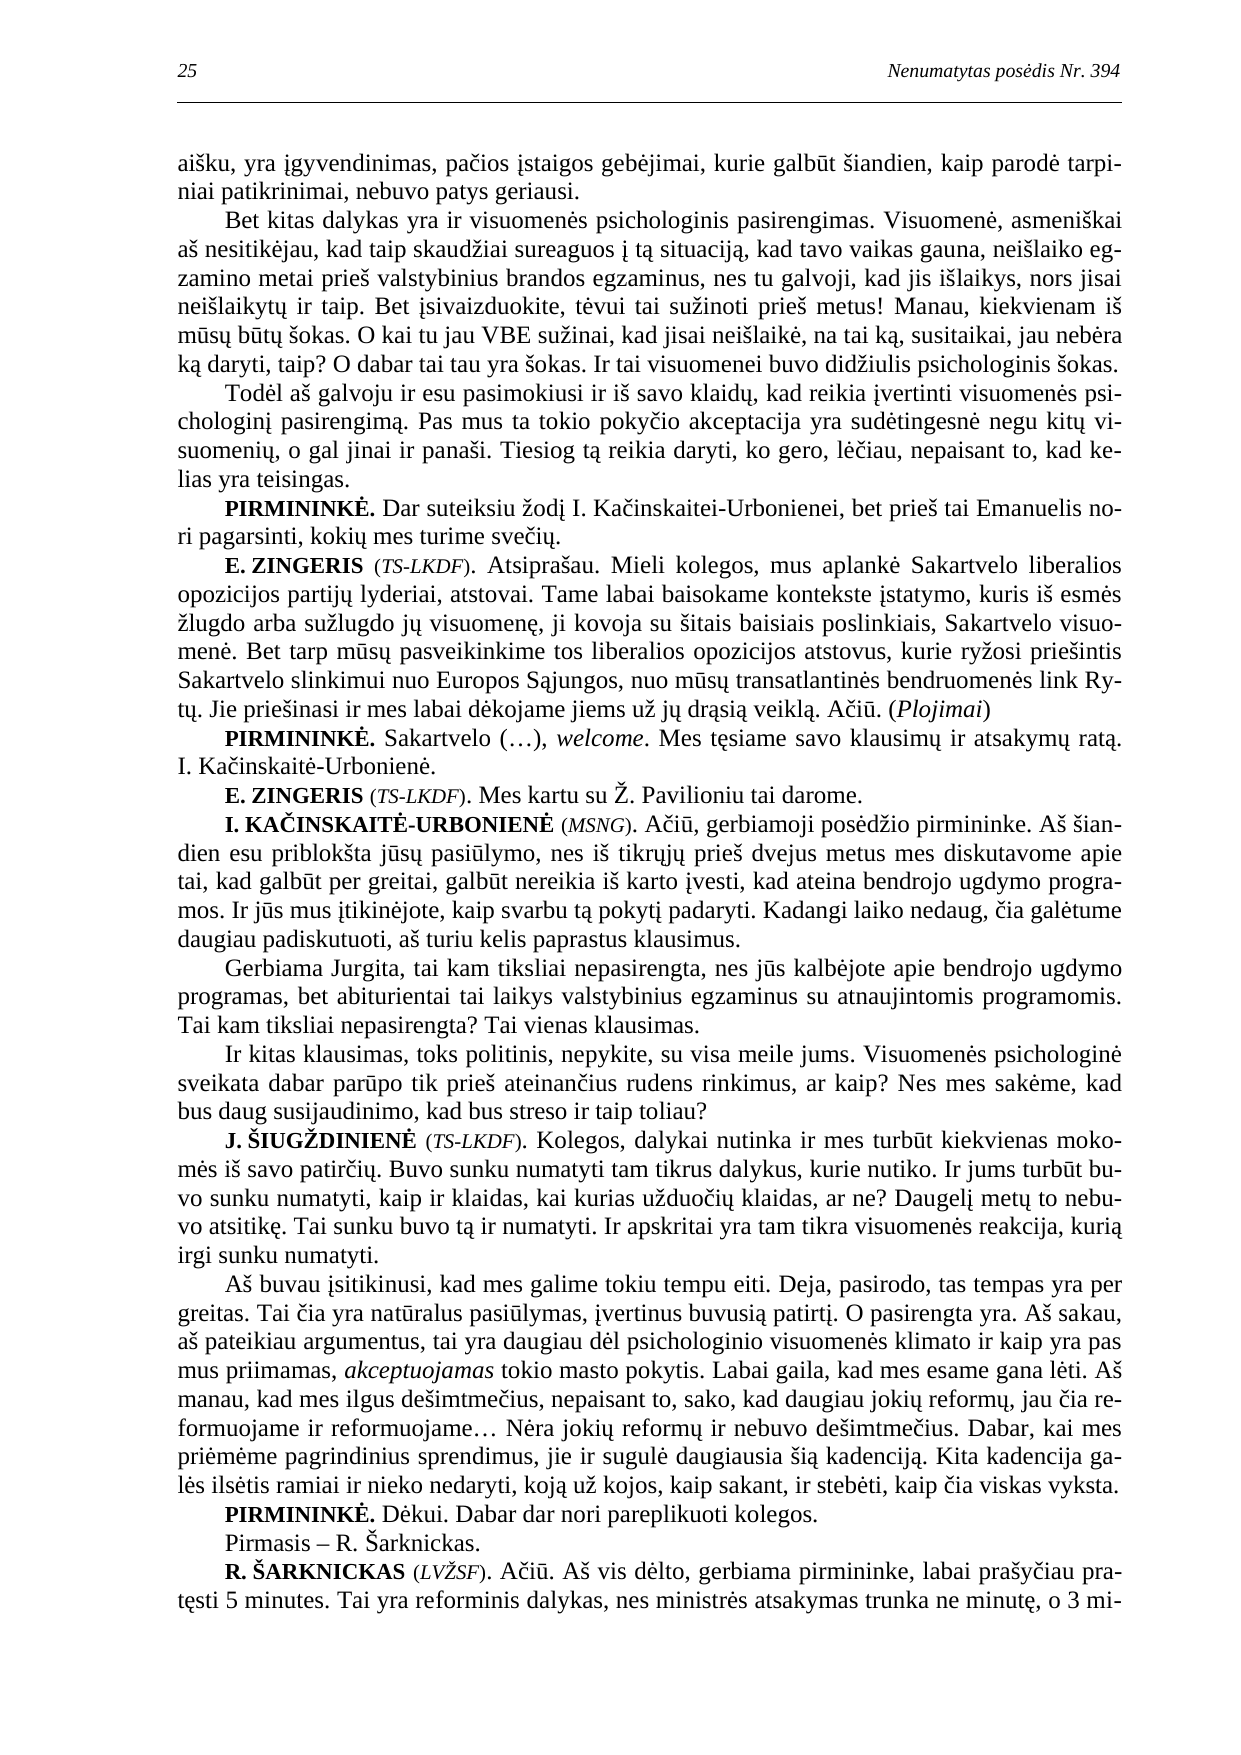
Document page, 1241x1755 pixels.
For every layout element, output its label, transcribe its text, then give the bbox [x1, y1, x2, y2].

text E. ZINGERIS (TS-LKDF). At­si­pra­šau. Mie­li ko­le­gos, mus ap­lan­kė Sa­kart­ve­lo li­be­ra­lios opo­zi­ci­jos par­ti­jų ly­de­riai, at­sto­vai. Ta­me la­bai bai­so­ka­me kon­teks­te įsta­ty­mo, ku­ris iš es­mės žlug­do ar­ba suž­lug­do jų vi­suo­me­nę, ji ko­vo­ja su ši­tais bai­siais po­slin­kiais, Sa­kart­ve­lo vi­suo­me­nė. Bet tarp mū­sų pa­svei­kin­ki­me tos li­be­ra­lios opo­zi­ci­jos at­sto­vus, ku­rie ry­žo­si prie­šin­tis Sa­kart­ve­lo slin­ki­mui nuo Eu­ro­pos Są­jun­gos, nuo mū­sų trans­at­lan­ti­nės ben­druo­me­nės link Ry­tų. Jie prie­ši­na­si ir mes la­bai dė­ko­ja­me jiems už jų drą­sią veik­lą. Ačiū. (Plo­ji­mai) [177, 550, 1122, 723]
text Bet ki­tas da­ly­kas yra ir vi­suo­me­nės psi­cho­lo­gi­nis pa­si­ren­gi­mas. Vi­suo­me­nė, as­me­niš­kai aš ne­si­ti­kė­jau, kad taip skau­džiai su­re­a­guos į tą si­tu­a­ci­ją, kad ta­vo vai­kas gau­na, ne­iš­lai­ko eg­za­mi­no me­tai prieš vals­ty­bi­nius bran­dos eg­za­mi­nus, nes tu gal­vo­ji, kad jis iš­lai­kys, nors ji­sai ne­iš­lai­ky­tų ir taip. Bet įsi­vaiz­duo­ki­te, tė­vui tai su­ži­no­ti prieš me­tus! Ma­nau, kiek­vie­nam iš mū­sų bū­tų šo­kas. O kai tu jau VBE su­ži­nai, kad ji­sai ne­iš­lai­kė, na tai ką, su­si­tai­kai, jau ne­bė­ra ką da­ry­ti, taip? O da­bar tai tau yra šo­kas. Ir tai vi­suo­me­nei bu­vo di­džiu­lis psi­cho­lo­gi­nis šo­kas. [177, 205, 1122, 378]
text To­dėl aš gal­vo­ju ir esu pa­si­mo­kiu­si ir iš sa­vo klai­dų, kad rei­kia įver­tin­ti vi­suo­me­nės psi­cho­lo­gi­nį pa­si­ren­gi­mą. Pas mus ta to­kio po­ky­čio ak­cep­ta­ci­ja yra su­dė­tin­ges­nė ne­gu ki­tų vi­suo­me­nių, o gal ji­nai ir pa­na­ši. Tie­siog tą rei­kia da­ry­ti, ko ge­ro, lė­čiau, ne­pai­sant to, kad ke­lias yra tei­sin­gas. [177, 378, 1122, 493]
text Aš bu­vau įsi­ti­ki­nu­si, kad mes ga­li­me to­kiu tem­pu ei­ti. De­ja, pa­si­ro­do, tas tem­pas yra per grei­tas. Tai čia yra na­tū­ra­lus pa­siū­ly­mas, įver­ti­nus bu­vu­sią pa­tir­tį. O pa­si­reng­ta yra. Aš sa­kau, aš pa­tei­kiau ar­gu­men­tus, tai yra dau­giau dėl psi­cho­lo­gi­nio vi­suo­me­nės kli­ma­to ir kaip yra pas mus pri­ima­mas, ak­cep­tuo­ja­mas to­kio mas­to po­ky­tis. La­bai gai­la, kad mes esa­me ga­na lė­ti. Aš ma­nau, kad mes il­gus de­šimt­me­čius, ne­pai­sant to, sa­ko, kad dau­giau jo­kių re­for­mų, jau čia re­for­muo­ja­me ir re­for­muo­ja­me… Nė­ra jo­kių re­for­mų ir ne­bu­vo de­šimt­me­čius. Da­bar, kai mes pri­ėmė­me pa­grin­di­nius spren­di­mus, jie ir su­gu­lė dau­giau­sia šią ka­den­ci­ją. Ki­ta ka­den­ci­ja ga­lės il­sė­tis ra­miai ir nie­ko ne­da­ry­ti, ko­ją už ko­jos, kaip sa­kant, ir ste­bė­ti, kaip čia vis­kas vyks­ta. [177, 1269, 1122, 1499]
text R. ŠARKNICKAS (LVŽSF). Ačiū. Aš vis dėl­to, ger­bia­ma pir­mi­nin­ke, la­bai pra­šy­čiau pra­tęs­ti 5 mi­nu­tes. Tai yra re­for­mi­nis da­ly­kas, nes mi­nist­rės at­sa­ky­mas trun­ka ne mi­nu­tę, o 3 mi­ [177, 1556, 1122, 1614]
text aiš­ku, yra įgy­ven­di­ni­mas, pa­čios įstai­gos ge­bė­ji­mai, ku­rie gal­būt šian­dien, kaip pa­ro­dė tar­pi­niai pa­tik­ri­ni­mai, ne­bu­vo pa­tys ge­riau­si. [177, 148, 1122, 205]
text J. ŠIUGŽDINIENĖ (TS-LKDF). Ko­le­gos, da­ly­kai nu­tin­ka ir mes tur­būt kiek­vie­nas mo­ko­mės iš sa­vo pa­tir­čių. Bu­vo sun­ku nu­ma­ty­ti tam tik­rus da­ly­kus, ku­rie nu­ti­ko. Ir jums tur­būt bu­vo sun­ku nu­ma­ty­ti, kaip ir klai­das, kai ku­rias už­duo­čių klai­das, ar ne? Dau­ge­lį me­tų to ne­bu­vo at­si­ti­kę. Tai sun­ku bu­vo tą ir nu­ma­ty­ti. Ir ap­skri­tai yra tam tik­ra vi­suo­me­nės re­ak­ci­ja, ku­rią ir­gi sun­ku nu­ma­ty­ti. [177, 1125, 1122, 1269]
text Ir ki­tas klau­si­mas, toks po­li­ti­nis, ne­py­ki­te, su vi­sa mei­le jums. Vi­suo­me­nės psi­cho­lo­gi­nė svei­ka­ta da­bar pa­rū­po tik prieš at­ei­nan­čius ru­dens rin­ki­mus, ar kaip? Nes mes sa­kė­me, kad bus daug su­si­jau­di­ni­mo, kad bus stre­so ir taip to­liau? [177, 1039, 1122, 1125]
text PIRMININKĖ. Dė­kui. Da­bar dar no­ri pa­rep­li­kuo­ti ko­le­gos. [177, 1499, 1122, 1528]
text PIRMININKĖ. Sa­kart­ve­lo (…), wel­co­me. Mes tę­sia­me sa­vo klau­si­mų ir at­sa­ky­mų ra­tą. I. Ka­čins­kai­tė-Ur­bo­nie­nė. [177, 723, 1122, 780]
text I. KAČINSKAITĖ-URBONIENĖ (MSNG). Ačiū, ger­bia­mo­ji po­sė­džio pir­mi­nin­ke. Aš šian­dien esu pri­blokš­ta jū­sų pa­siū­ly­mo, nes iš tik­rų­jų prieš dve­jus me­tus mes dis­ku­ta­vo­me apie tai, kad gal­būt per grei­tai, gal­būt ne­rei­kia iš kar­to įves­ti, kad at­ei­na ben­dro­jo ug­dy­mo pro­gra­mos. Ir jūs mus įti­ki­nė­jo­te, kaip svar­bu tą po­ky­tį pa­da­ry­ti. Ka­dan­gi lai­ko ne­daug, čia ga­lė­tu­me dau­giau pa­dis­ku­tuo­ti, aš tu­riu ke­lis pa­pras­tus klau­si­mus. [177, 809, 1122, 953]
text Pir­ma­sis – R. Šar­knic­kas. [177, 1528, 1122, 1556]
text PIRMININKĖ. Dar su­teik­siu žo­dį I. Ka­čins­kai­tei-Ur­bo­nie­nei, bet prieš tai Ema­nu­e­lis no­ri pa­gar­sin­ti, ko­kių mes tu­ri­me sve­čių. [177, 493, 1122, 550]
text Ger­bia­ma Jur­gi­ta, tai kam tiks­liai ne­pa­si­reng­ta, nes jūs kal­bė­jo­te apie ben­dro­jo ug­dy­mo pro­gra­mas, bet abi­tu­rien­tai tai lai­kys vals­ty­bi­nius eg­za­mi­nus su at­nau­jin­to­mis pro­gra­mo­mis. Tai kam tiks­liai ne­pa­si­reng­ta? Tai vie­nas klau­si­mas. [177, 953, 1122, 1039]
text E. ZINGERIS (TS-LKDF). Mes kar­tu su Ž. Pa­vi­lio­niu tai da­ro­me. [177, 780, 1122, 809]
